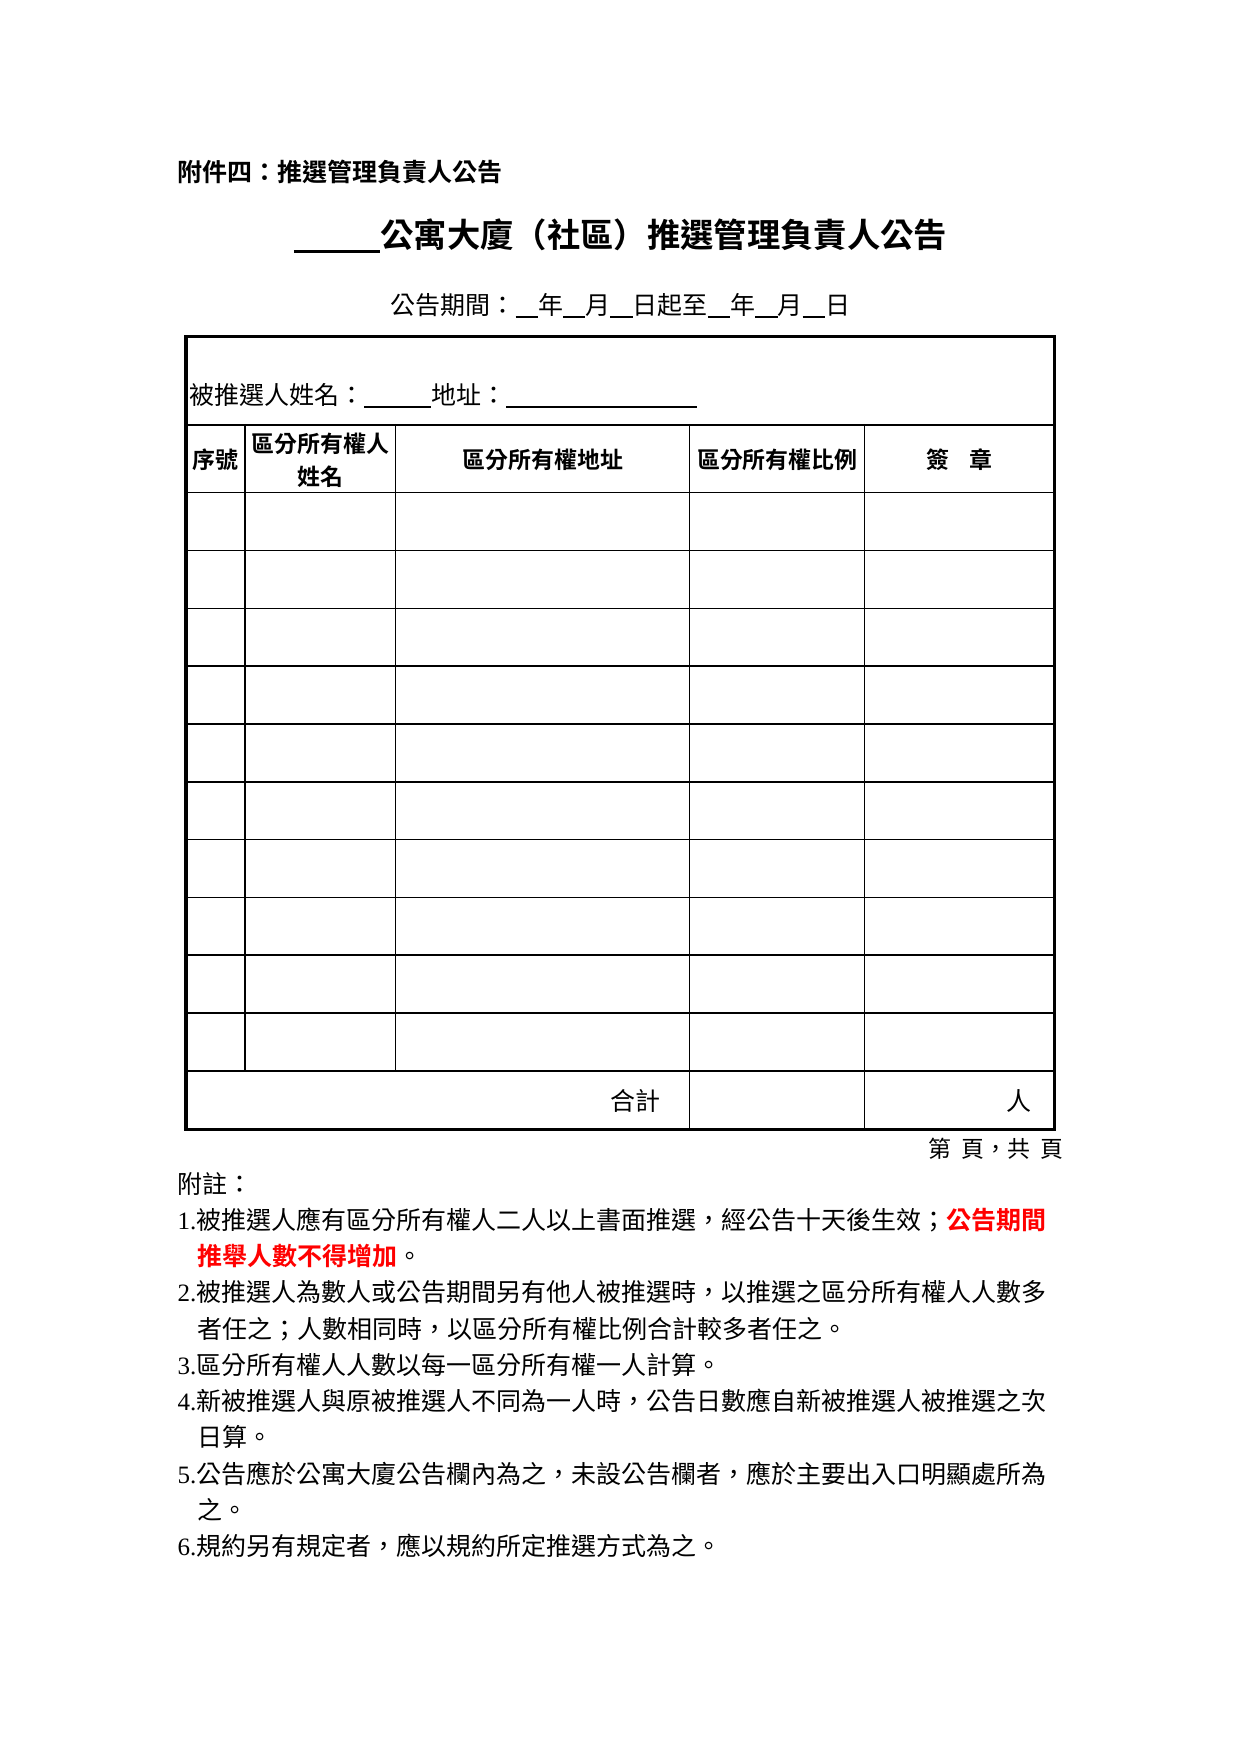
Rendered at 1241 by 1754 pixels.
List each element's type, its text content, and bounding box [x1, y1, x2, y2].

table_cell 區分所有權地址 [396, 426, 689, 492]
table_cell [690, 783, 864, 839]
text 附件四：推選管理負責人公告 [177, 148, 1063, 189]
table_cell [188, 898, 244, 954]
table_cell [865, 725, 1053, 781]
text 3.區分所有權人人數以每一區分所有權一人計算。 [177, 1345, 1063, 1382]
table_cell 區分所有權人姓名 [246, 426, 395, 492]
table_cell [188, 840, 244, 897]
table_cell [865, 609, 1053, 665]
table_cell [246, 609, 395, 665]
table_cell [690, 1014, 864, 1070]
text 公告期間： 年 月 日起至 年 月 日 [177, 281, 1063, 323]
text 公寓大廈（社區）推選管理負責人公告 [177, 214, 1063, 256]
table_cell [396, 956, 689, 1012]
table_cell [396, 609, 689, 665]
table_cell 區分所有權比例 [690, 426, 864, 492]
text 5.公告應於公寓大廈公告欄內為之，未設公告欄者，應於主要出入口明顯處所為之。 [177, 1454, 1063, 1527]
table_cell 合計 [188, 1072, 689, 1128]
text 4.新被推選人與原被推選人不同為一人時，公告日數應自新被推選人被推選之次日算。 [177, 1382, 1063, 1454]
table_cell [865, 956, 1053, 1012]
table_cell [246, 898, 395, 954]
table_cell 簽 章 [865, 426, 1053, 492]
table_cell [246, 956, 395, 1012]
table_cell [188, 956, 244, 1012]
table_cell [188, 609, 244, 665]
table_cell [865, 551, 1053, 607]
table_cell [690, 725, 864, 781]
table_cell [246, 493, 395, 550]
table_cell [188, 725, 244, 781]
table_cell [865, 1014, 1053, 1070]
text 附註： [177, 1164, 1063, 1200]
table_cell [188, 493, 244, 550]
table_header 被推選人姓名： 地址： [188, 338, 1053, 424]
table_cell [188, 783, 244, 839]
table_cell [246, 840, 395, 897]
table_cell [188, 667, 244, 723]
table_cell [246, 551, 395, 607]
table_cell [690, 493, 864, 550]
text 2.被推選人為數人或公告期間另有他人被推選時，以推選之區分所有權人人數多者任之；人數相同時，以區分所有權比例合計較多者任之。 [177, 1273, 1063, 1345]
table_cell [246, 783, 395, 839]
table_cell [690, 840, 864, 897]
table_cell [396, 493, 689, 550]
table_cell 序號 [188, 426, 244, 492]
table_cell [865, 840, 1053, 897]
text 第 頁，共 頁 [177, 1131, 1063, 1164]
table_cell [865, 783, 1053, 839]
table_cell [690, 956, 864, 1012]
table_cell [396, 667, 689, 723]
table_cell [690, 551, 864, 607]
table_cell [246, 667, 395, 723]
table_cell [396, 840, 689, 897]
table_cell 人 [865, 1072, 1053, 1128]
table_cell [865, 667, 1053, 723]
table_cell [865, 898, 1053, 954]
table_cell [396, 898, 689, 954]
table_cell [690, 1072, 864, 1128]
table_cell [188, 1014, 244, 1070]
table_cell [396, 1014, 689, 1070]
table_cell [865, 493, 1053, 550]
table_cell [690, 667, 864, 723]
table_cell [246, 1014, 395, 1070]
table_cell [690, 898, 864, 954]
table_cell [396, 551, 689, 607]
table_cell [246, 725, 395, 781]
text 1.被推選人應有區分所有權人二人以上書面推選，經公告十天後生效；公告期間推舉人數不得增加。 [177, 1200, 1063, 1273]
table_cell [396, 783, 689, 839]
table_cell [188, 551, 244, 607]
table_cell [690, 609, 864, 665]
text 6.規約另有規定者，應以規約所定推選方式為之。 [177, 1527, 1063, 1563]
table_cell [396, 725, 689, 781]
